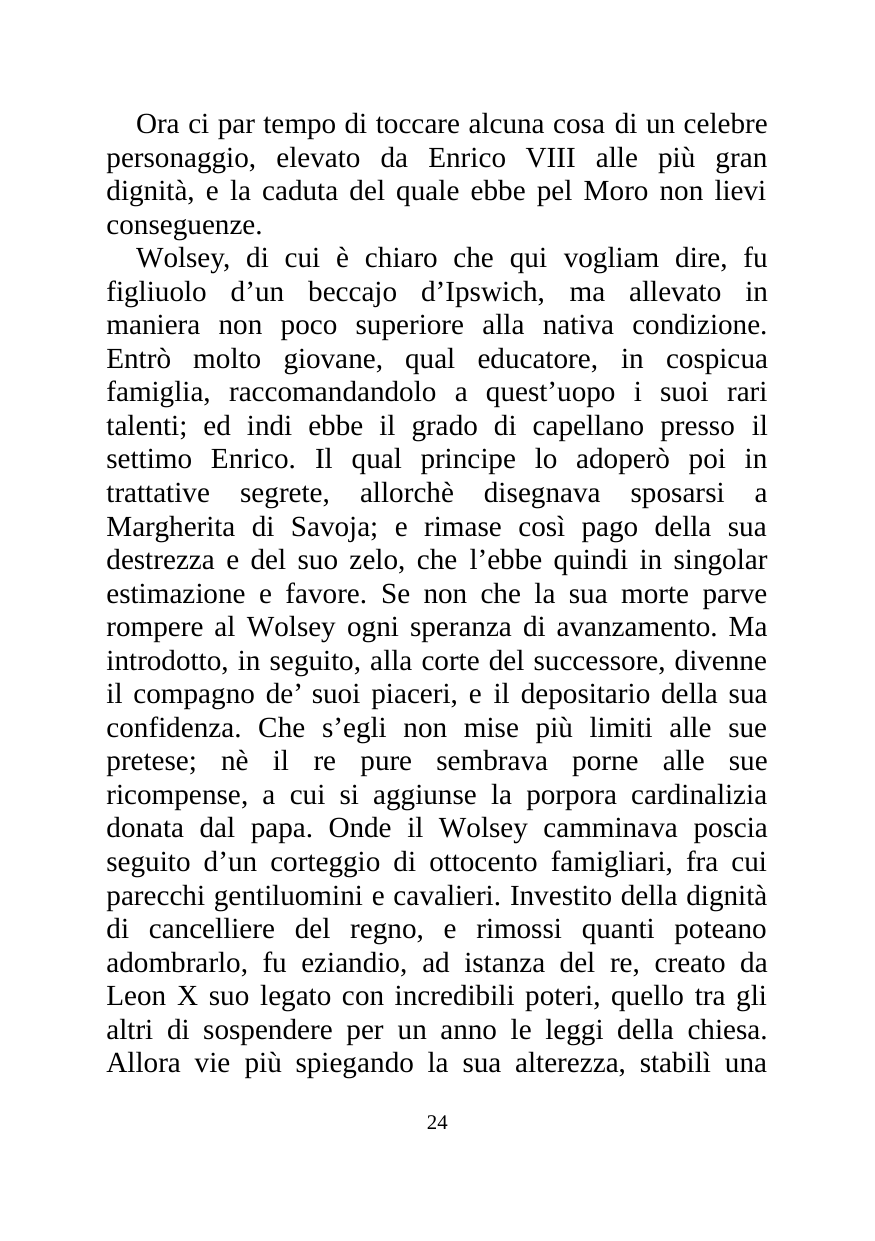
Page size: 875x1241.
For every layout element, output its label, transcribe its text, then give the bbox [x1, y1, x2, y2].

text Wolsey, di cui è chiaro che qui vogliam dire, fu figliuolo d’un beccajo d’Ipswich, ma allevato in maniera non poco superiore alla nativa condizione. Entrò molto giovane, qual educatore, in cospicua famiglia, raccomandandolo a quest’uopo i suoi rari talenti; ed indi ebbe il grado di capellano presso il settimo Enrico. Il qual principe lo adoperò poi in trattative segrete, allorchè disegnava sposarsi a Margherita di Savoja; e rimase così pago della sua destrezza e del suo zelo, che l’ebbe quindi in singolar estimazione e favore. Se non che la sua morte parve rompere al Wolsey ogni speranza di avanzamento. Ma introdotto, in seguito, alla corte del successore, divenne il compagno de’ suoi piaceri, e il depositario della sua confidenza. Che s’egli non mise più limiti alle sue pretese; nè il re pure sembrava porne alle sue ricompense, a cui si aggiunse la porpora cardinalizia donata dal papa. Onde il Wolsey camminava poscia seguito d’un corteggio di ottocento famigliari, fra cui parecchi gentiluomini e cavalieri. Investito della dignità di cancelliere del regno, e rimossi quanti poteano adombrarlo, fu eziandio, ad istanza del re, creato da Leon X suo legato con incredibili poteri, quello tra gli altri di sospendere per un anno le leggi della chiesa. Allora vie più spiegando la sua alterezza, stabilì una [106, 240, 768, 1079]
text Ora ci par tempo di toccare alcuna cosa di un celebre personaggio, elevato da Enrico VIII alle più gran dignità, e la caduta del quale ebbe pel Moro non lievi conseguenze. [106, 106, 768, 240]
